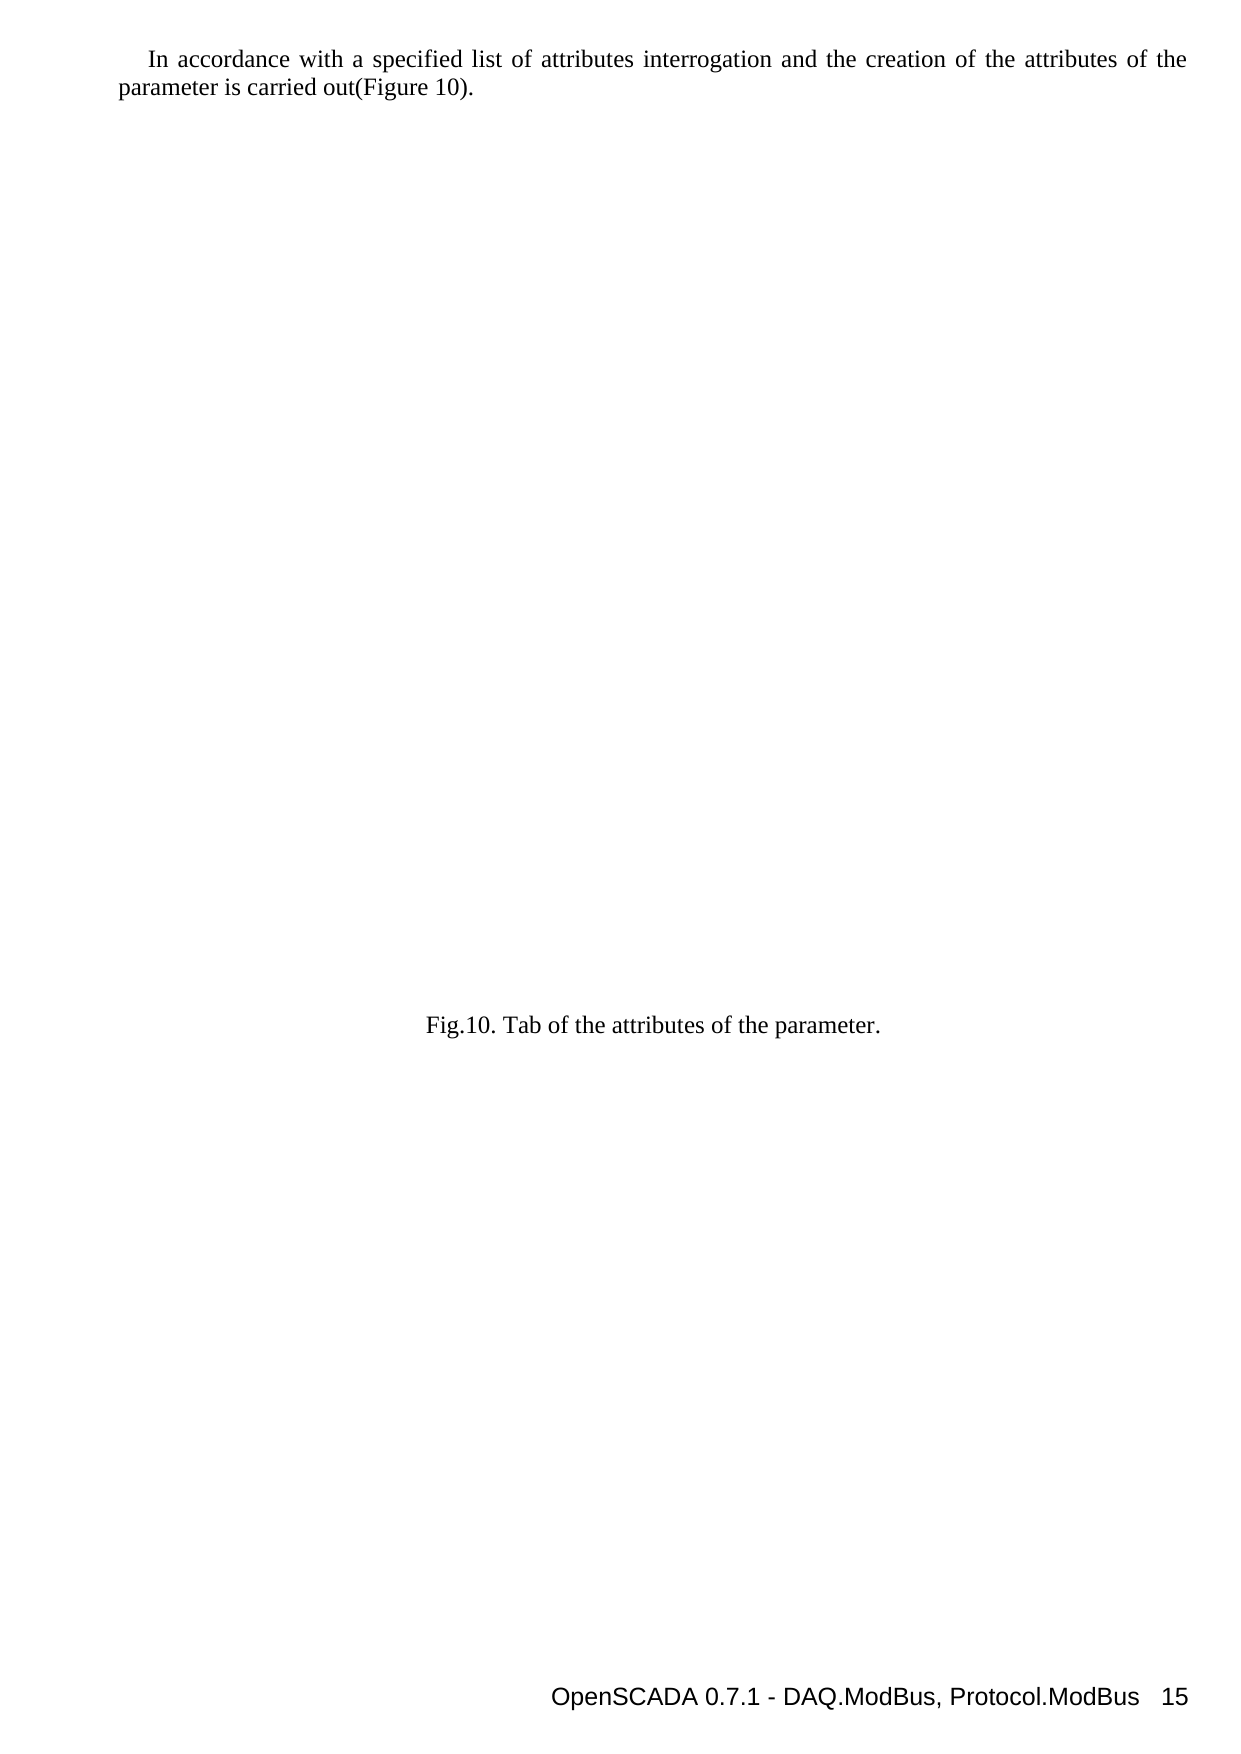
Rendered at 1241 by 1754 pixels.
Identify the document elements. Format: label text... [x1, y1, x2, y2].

text In accordance with a specified list of attributes interrogation and the creation of the attributes of the parameter is carried out(Figure 10). [118, 45, 1188, 101]
text Fig.10. Tab of the attributes of the parameter. [118, 1011, 1188, 1038]
